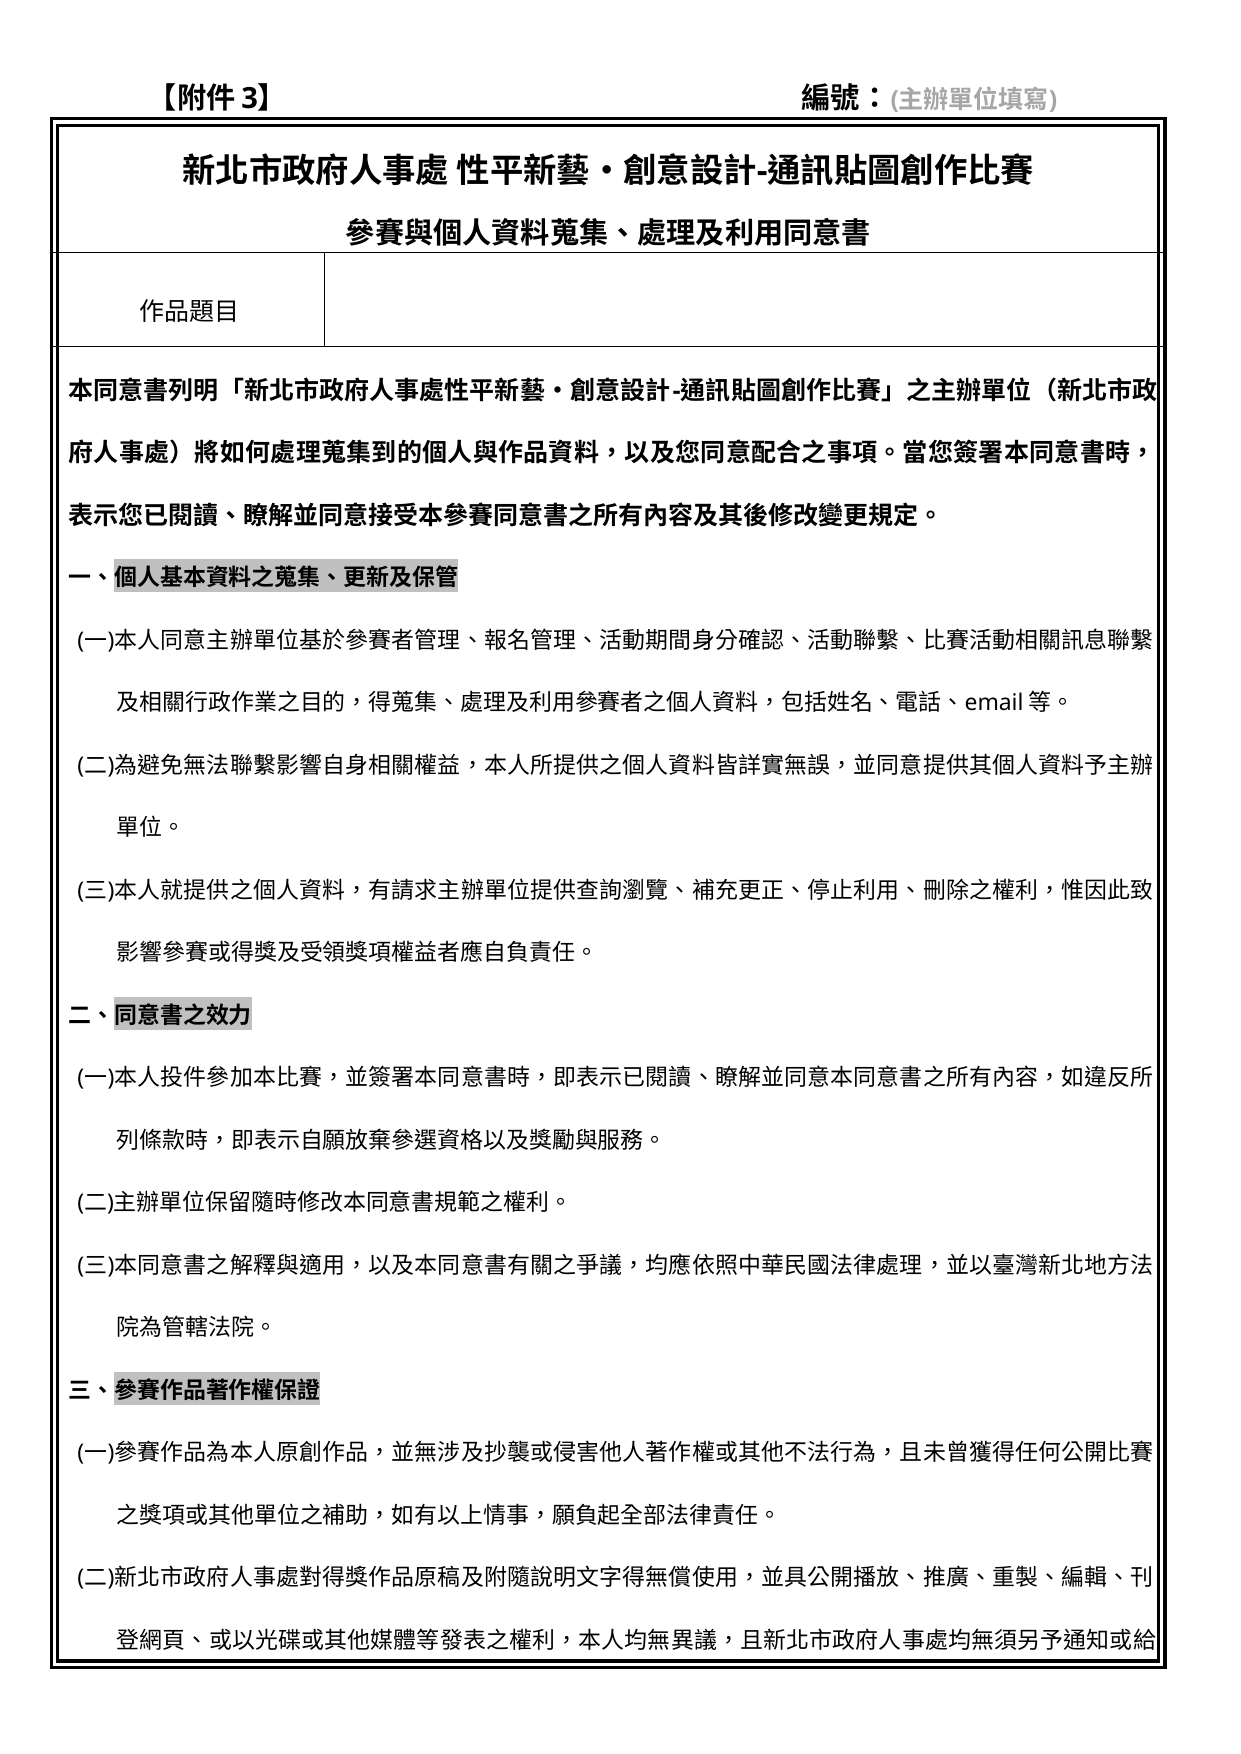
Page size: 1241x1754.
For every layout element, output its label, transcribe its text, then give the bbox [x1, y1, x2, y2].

text 【附件3】 編號：(主辦單位填寫) [148, 55, 1122, 117]
table_cell 作品題目 [59, 253, 324, 346]
table_header 新北市政府人事處 性平新藝‧創意設計-通訊貼圖創作比賽 參賽與個人資料蒐集、處理及利用同意書 [54, 120, 1162, 252]
table_cell [325, 253, 1157, 346]
table_cell 本同意書列明「新北市政府人事處性平新藝‧創意設計-通訊貼圖創作比賽」之主辦單位（新北市政府人事處）將如何處理蒐集到的個人與作品資料，以及您同意配合之事項。當您簽署本同意書時，表示您已閱讀、瞭解並同意接受本參賽同意書之所有內容及其後修改變更規定。 一、個人基本資料之蒐集、更新及保管 (一)本人同意主辦單位基於參賽者管理、報名管理、活動期間身分確認、活動聯繫、比賽活動相關訊息聯繫及相關行政作業之目的，得蒐集、處理及利用參賽者之個人資料，包括姓名、電話、email等。 (二)為避免無法聯繫影響自身相關權益，本人所提供之個人資料皆詳實無誤，並同意提供其個人資料予主辦單位。 (三)本人就提供之個人資料，有請求主辦單位提供查詢瀏覽、補充更正、停止利用、刪除之權利，惟因此致影響參賽或得獎及受領獎項權益者應自負責任。 二、同意書之效力 (一)本人投件參加本比賽，並簽署本同意書時，即表示已閱讀、瞭解並同意本同意書之所有內容，如違反所列條款時，即表示自願放棄參選資格以及獎勵與服務。 (二)主辦單位保留隨時修改本同意書規範之權利。 (三)本同意書之解釋與適用，以及本同意書有關之爭議，均應依照中華民國法律處理，並以臺灣新北地方法院為管轄法院。 三、參賽作品著作權保證 (一)參賽作品為本人原創作品，並無涉及抄襲或侵害他人著作權或其他不法行為，且未曾獲得任何公開比賽之獎項或其他單位之補助，如有以上情事，願負起全部法律責任。 (二)新北市政府人事處對得獎作品原稿及附隨說明文字得無償使用，並具公開播放、推廣、重製、編輯、刊登網頁、或以光碟或其他媒體等發表之權利，本人均無異議，且新北市政府人事處均無須另予通知或給 [59, 347, 1157, 1659]
